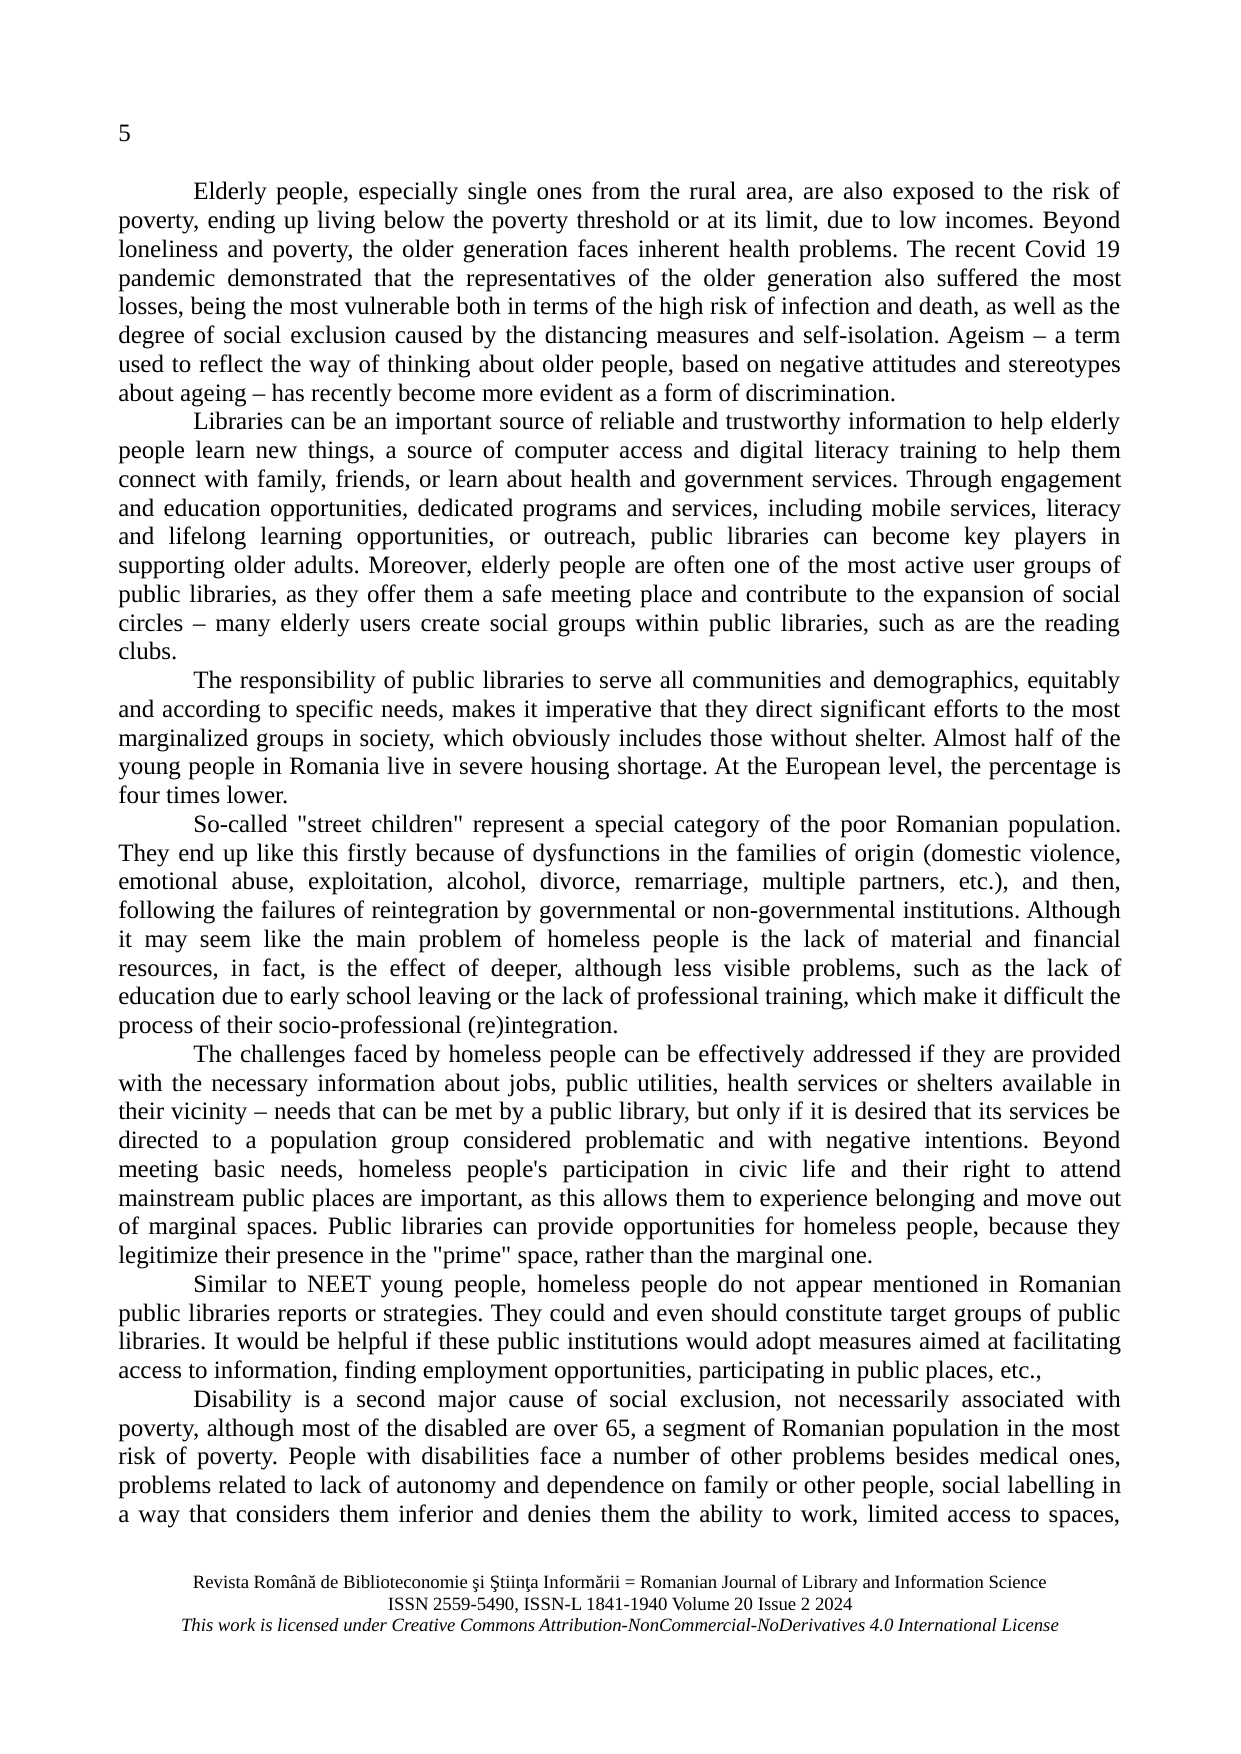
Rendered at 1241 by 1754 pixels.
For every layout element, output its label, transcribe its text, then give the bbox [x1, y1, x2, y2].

text Elderly people, especially single ones from the rural area, are also exposed to the risk of poverty, ending up living below the poverty threshold or at its limit, due to low incomes. Beyond loneliness and poverty, the older generation faces inherent health problems. The recent Covid 19 pandemic demonstrated that the representatives of the older generation also suffered the most losses, being the most vulnerable both in terms of the high risk of infection and death, as well as the degree of social exclusion caused by the distancing measures and self-isolation. Ageism – a term used to reflect the way of thinking about older people, based on negative attitudes and stereotypes about ageing – has recently become more evident as a form of discrimination. [118, 176, 1122, 406]
text The responsibility of public libraries to serve all communities and demographics, equitably and according to specific needs, makes it imperative that they direct significant efforts to the most marginalized groups in society, which obviously includes those without shelter. Almost half of the young people in Romania live in severe housing shortage. At the European level, the percentage is four times lower. [118, 665, 1122, 809]
text Disability is a second major cause of social exclusion, not necessarily associated with poverty, although most of the disabled are over 65, a segment of Romanian population in the most risk of poverty. People with disabilities face a number of other problems besides medical ones, problems related to lack of autonomy and dependence on family or other people, social labelling in a way that considers them inferior and denies them the ability to work, limited access to spaces, [118, 1384, 1122, 1528]
text Libraries can be an important source of reliable and trustworthy information to help elderly people learn new things, a source of computer access and digital literacy training to help them connect with family, friends, or learn about health and government services. Through engagement and education opportunities, dedicated programs and services, including mobile services, literacy and lifelong learning opportunities, or outreach, public libraries can become key players in supporting older adults. Moreover, elderly people are often one of the most active user groups of public libraries, as they offer them a safe meeting place and contribute to the expansion of social circles – many elderly users create social groups within public libraries, such as are the reading clubs. [118, 406, 1122, 665]
text Similar to NEET young people, homeless people do not appear mentioned in Romanian public libraries reports or strategies. They could and even should constitute target groups of public libraries. It would be helpful if these public institutions would adopt measures aimed at facilitating access to information, finding employment opportunities, participating in public places, etc., [118, 1269, 1122, 1384]
text So-called "street children" represent a special category of the poor Romanian population. They end up like this firstly because of dysfunctions in the families of origin (domestic violence, emotional abuse, exploitation, alcohol, divorce, remarriage, multiple partners, etc.), and then, following the failures of reintegration by governmental or non-governmental institutions. Although it may seem like the main problem of homeless people is the lack of material and financial resources, in fact, is the effect of deeper, although less visible problems, such as the lack of education due to early school leaving or the lack of professional training, which make it difficult the process of their socio-professional (re)integration. [118, 809, 1122, 1039]
text The challenges faced by homeless people can be effectively addressed if they are provided with the necessary information about jobs, public utilities, health services or shelters available in their vicinity – needs that can be met by a public library, but only if it is desired that its services be directed to a population group considered problematic and with negative intentions. Beyond meeting basic needs, homeless people's participation in civic life and their right to attend mainstream public places are important, as this allows them to experience belonging and move out of marginal spaces. Public libraries can provide opportunities for homeless people, because they legitimize their presence in the "prime" space, rather than the marginal one. [118, 1039, 1122, 1269]
